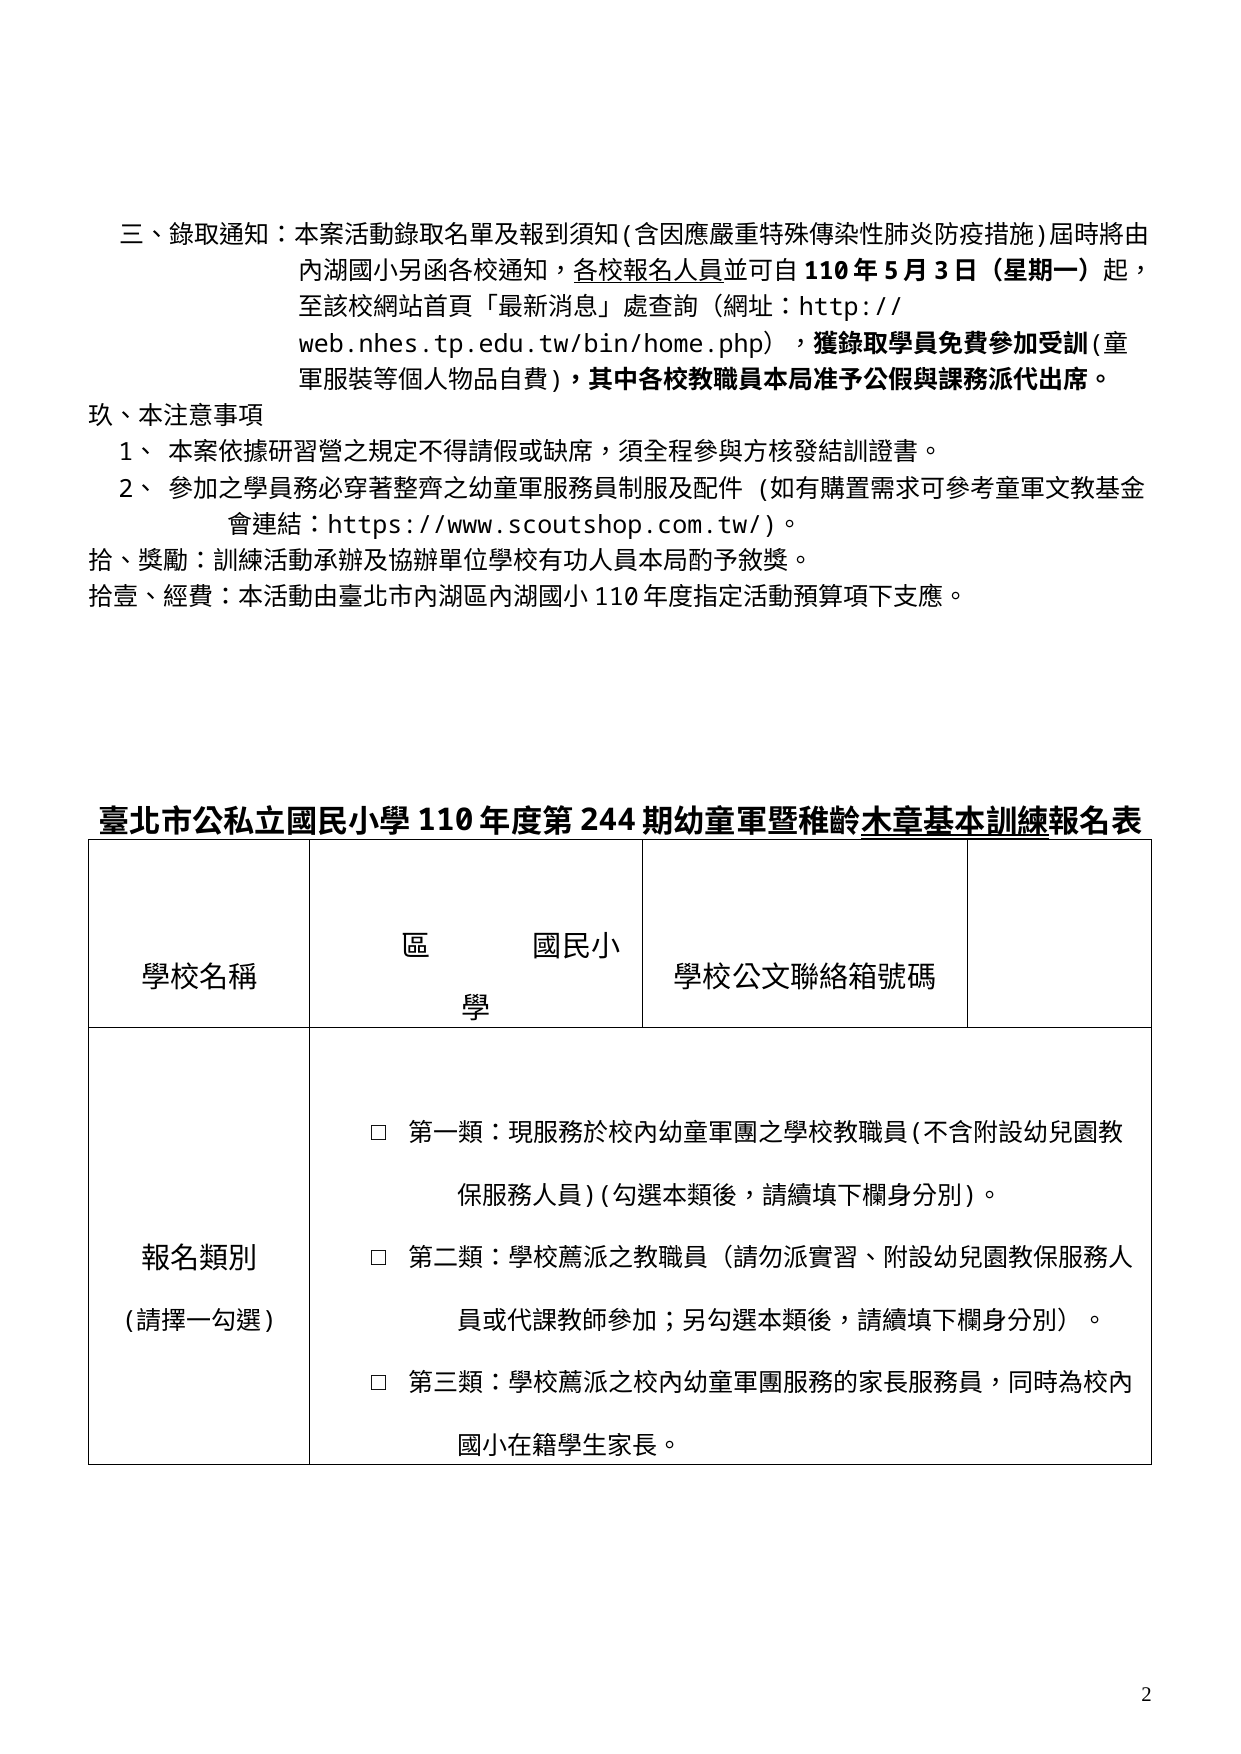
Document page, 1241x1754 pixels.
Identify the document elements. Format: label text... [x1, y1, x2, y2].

text 三、錄取通知：本案活動錄取名單及報到須知(含因應嚴重特殊傳染性肺炎防疫措施)屆時將由內湖國小另函各校通知，各校報名人員並可自110年5月3日（星期一）起，至該校網站首頁「最新消息」處查詢（網址：http://web.nhes.tp.edu.tw/bin/home.php），獲錄取學員免費參加受訓(童軍服裝等個人物品自費)，其中各校教職員本局准予公假與課務派代出席。 [119, 214, 1152, 396]
table_header 學校公文聯絡箱號碼 [643, 840, 967, 1027]
list 參加之學員務必穿著整齊之幼童軍服務員制服及配件 (如有購置需求可參考童軍文教基金會連結：https://www.scoutshop.com.tw/)。 [118, 468, 1152, 541]
table_cell 第一類：現服務於校內幼童軍團之學校教職員(不含附設幼兒園教保服務人員)(勾選本類後，請續填下欄身分別)。 第二類：學校薦派之教職員（請勿派實習、附設幼兒園教保服務人員或代課教師參加；另勾選本類後，請續填下欄身分別）。 第三類：學校薦派之校內幼童軍團服務的家長服務員，同時為校內國小在籍學生家長。 [310, 1028, 1151, 1464]
text 拾壹、經費：本活動由臺北市內湖區內湖國小110年度指定活動預算項下支應。 [89, 577, 1152, 613]
table_cell 報名類別 (請擇一勾選) [89, 1028, 309, 1464]
text 玖、本注意事項 [89, 396, 1152, 432]
text 臺北市公私立國民小學110年度第244期幼童軍暨稚齡木章基本訓練報名表 [89, 777, 1152, 839]
table_header 學校名稱 [89, 840, 309, 1027]
text 拾、獎勵：訓練活動承辦及協辦單位學校有功人員本局酌予敘獎。 [89, 541, 1152, 577]
table_header [968, 840, 1151, 1027]
list 本案依據研習營之規定不得請假或缺席，須全程參與方核發結訓證書。 [118, 432, 1152, 468]
table_header 區 國民小學 [310, 840, 642, 1027]
